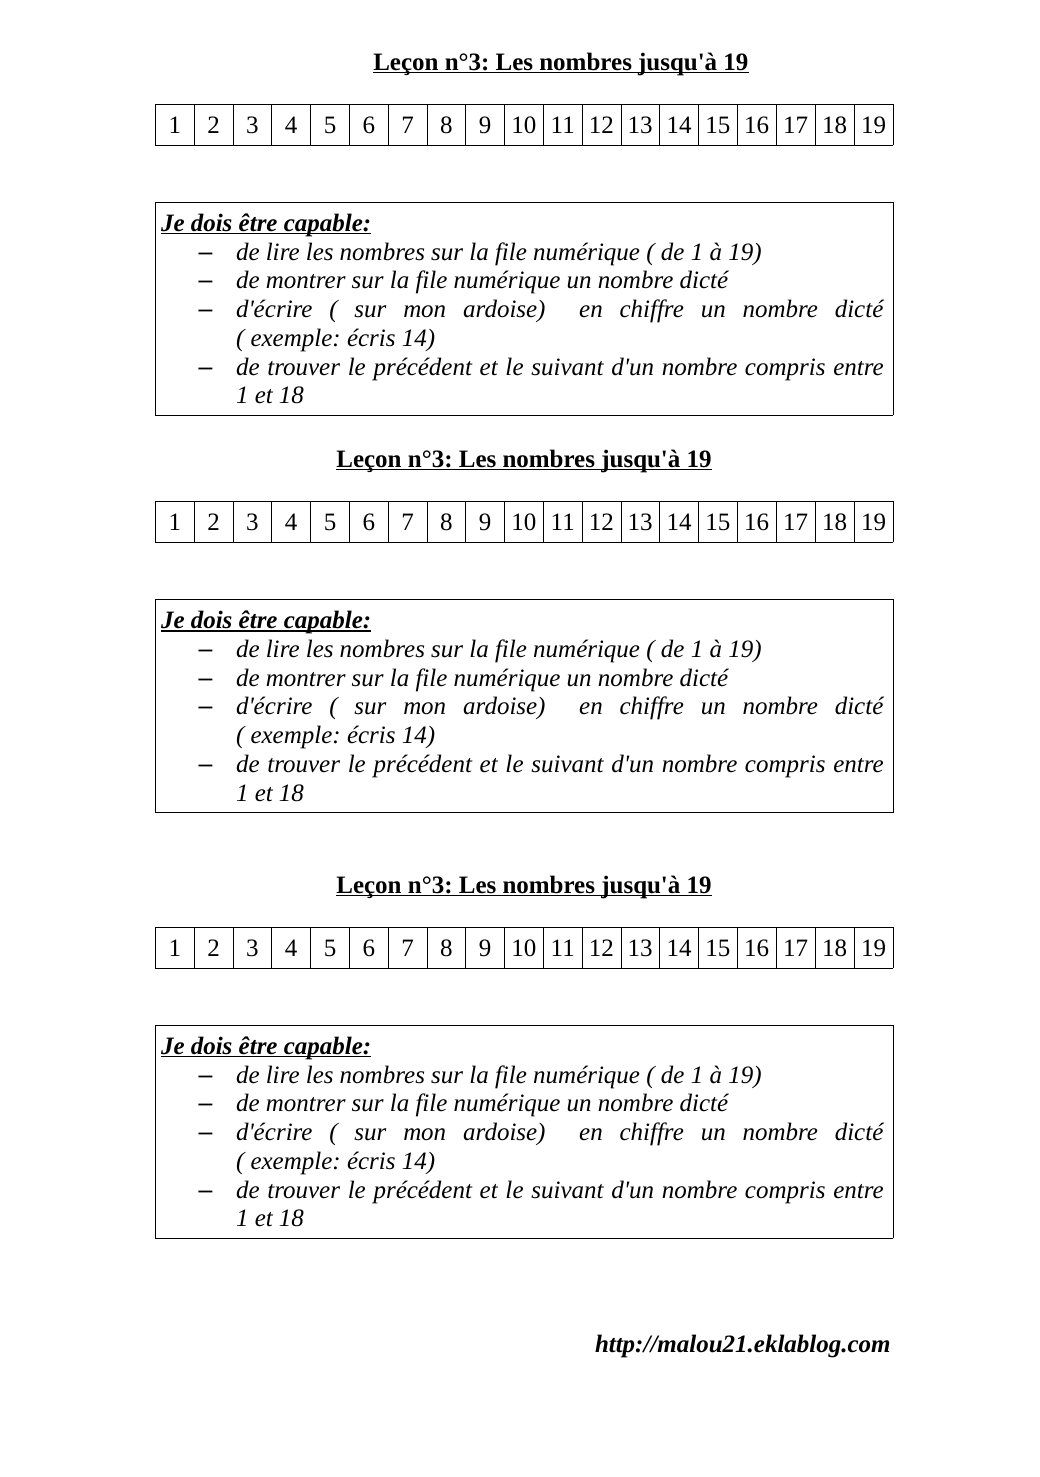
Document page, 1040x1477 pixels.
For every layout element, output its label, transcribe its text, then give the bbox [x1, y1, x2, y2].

table_header Je dois être capable: de lire les nombres sur la file numérique ( de 1 à 19) de montrer sur la file numérique un nombre dicté d'écrire ( sur mon ardoise) en chiffre un nombre dicté ( exemple: écris 14) de trouver le précédent et le suivant d'un nombre compris entre 1 et 18 [156, 600, 893, 812]
table_header 5 [311, 928, 349, 968]
table_header 14 [660, 928, 698, 968]
table_header 3 [234, 928, 271, 968]
table_header 11 [544, 928, 582, 968]
table_header 6 [350, 502, 388, 542]
table_header 4 [272, 928, 310, 968]
table_header 2 [195, 928, 233, 968]
table_header 13 [622, 928, 659, 968]
table_header 12 [583, 502, 621, 542]
table_header 5 [311, 105, 349, 145]
table_header 16 [738, 105, 776, 145]
table_header 1 [156, 928, 194, 968]
table_header 15 [699, 105, 737, 145]
table_header 19 [855, 928, 893, 968]
table_header 19 [855, 502, 893, 542]
table_header 12 [583, 928, 621, 968]
table_header 6 [350, 928, 388, 968]
table_header 15 [699, 928, 737, 968]
table_header Je dois être capable: de lire les nombres sur la file numérique ( de 1 à 19) de montrer sur la file numérique un nombre dicté d'écrire ( sur mon ardoise) en chiffre un nombre dicté ( exemple: écris 14) de trouver le précédent et le suivant d'un nombre compris entre 1 et 18 [156, 203, 893, 415]
table_header 17 [777, 502, 815, 542]
table_header 6 [350, 105, 388, 145]
table_header 8 [428, 928, 465, 968]
table_header 17 [777, 928, 815, 968]
table_header 4 [272, 502, 310, 542]
table_header 3 [234, 105, 271, 145]
table_header 7 [389, 502, 427, 542]
table_header 1 [156, 502, 194, 542]
table_header 12 [583, 105, 621, 145]
table_header 15 [699, 502, 737, 542]
table_header 7 [389, 928, 427, 968]
table_header 8 [428, 502, 465, 542]
table_header 9 [466, 105, 504, 145]
table_header 10 [505, 928, 543, 968]
table_header 7 [389, 105, 427, 145]
table_header 16 [738, 502, 776, 542]
table_header 11 [544, 502, 582, 542]
table_header Je dois être capable: de lire les nombres sur la file numérique ( de 1 à 19) de montrer sur la file numérique un nombre dicté d'écrire ( sur mon ardoise) en chiffre un nombre dicté ( exemple: écris 14) de trouver le précédent et le suivant d'un nombre compris entre 1 et 18 [156, 1026, 893, 1238]
table_header 3 [234, 502, 271, 542]
table_header 2 [195, 502, 233, 542]
table_header 11 [544, 105, 582, 145]
text Leçon n°3: Les nombres jusqu'à 19 [155, 47, 893, 76]
table_header 18 [816, 928, 854, 968]
table_header 14 [660, 502, 698, 542]
text Leçon n°3: Les nombres jusqu'à 19 [155, 870, 893, 898]
table_header 18 [816, 105, 854, 145]
table_header 13 [622, 502, 659, 542]
table_header 18 [816, 502, 854, 542]
text Leçon n°3: Les nombres jusqu'à 19 [155, 444, 893, 473]
table_header 1 [156, 105, 194, 145]
table_header 5 [311, 502, 349, 542]
table_header 2 [195, 105, 233, 145]
table_header 8 [428, 105, 465, 145]
table_header 17 [777, 105, 815, 145]
table_header 14 [660, 105, 698, 145]
table_header 10 [505, 502, 543, 542]
table_header 19 [855, 105, 893, 145]
table_header 10 [505, 105, 543, 145]
table_header 4 [272, 105, 310, 145]
table_header 16 [738, 928, 776, 968]
table_header 13 [622, 105, 659, 145]
table_header 9 [466, 502, 504, 542]
table_header 9 [466, 928, 504, 968]
